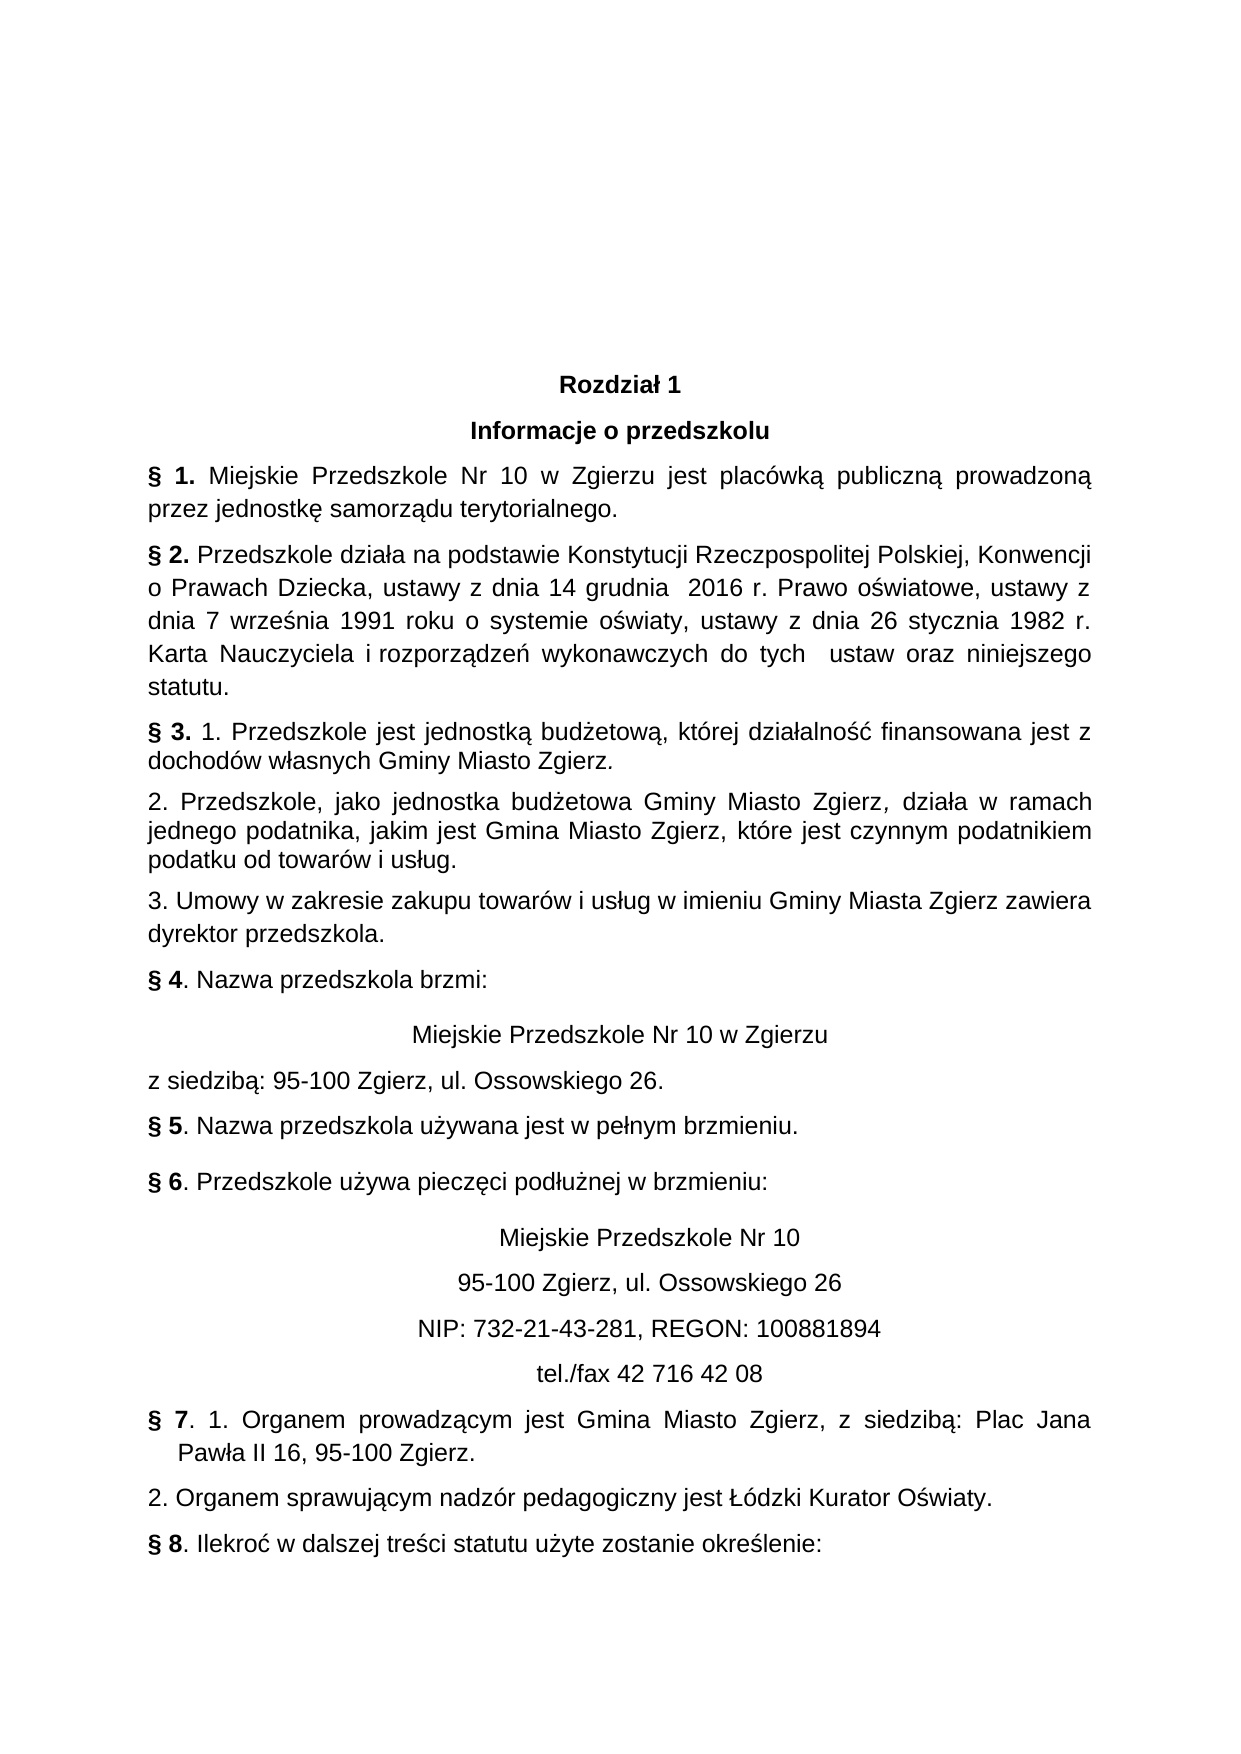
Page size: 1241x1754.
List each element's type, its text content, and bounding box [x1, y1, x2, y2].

text Informacje o przedszkolu [148, 416, 1093, 444]
text § 2. Przedszkole działa na podstawie Konstytucji Rzeczpospolitej Polskiej, Konwencji o Prawach Dziecka, ustawy z dnia 14 grudnia 2016 r. Prawo oświatowe, ustawy z dnia 7 września 1991 roku o systemie oświaty, ustawy z dnia 26 stycznia 1982 r. Karta Nauczyciela i rozporządzeń wykonawczych do tych ustaw oraz niniejszego statutu. [148, 540, 1093, 701]
text § 5. Nazwa przedszkola używana jest w pełnym brzmieniu. [148, 1111, 1093, 1140]
text Rozdział 1 [148, 370, 1093, 399]
text Miejskie Przedszkole Nr 10 w Zgierzu [148, 1020, 1093, 1049]
text § 8. Ilekroć w dalszej treści statutu użyte zostanie określenie: [148, 1529, 1093, 1557]
text § 1. Miejskie Przedszkole Nr 10 w Zgierzu jest placówką publiczną prowadzoną przez jednostkę samorządu terytorialnego. [148, 461, 1093, 523]
text § 7. 1. Organem prowadzącym jest Gmina Miasto Zgierz, z siedzibą: Plac Jana Pawła II 16, 95-100 Zgierz. [148, 1404, 1093, 1466]
text § 3. 1. Przedszkole jest jednostką budżetową, której działalność finansowana jest z dochodów własnych Gminy Miasto Zgierz. [148, 717, 1093, 775]
text 2. Organem sprawującym nadzór pedagogiczny jest Łódzki Kurator Oświaty. [148, 1483, 1093, 1512]
text § 6. Przedszkole używa pieczęci podłużnej w brzmieniu: [148, 1167, 1093, 1196]
text tel./fax 42 716 42 08 [207, 1359, 1093, 1388]
text § 4. Nazwa przedszkola brzmi: [148, 964, 1093, 993]
text z siedzibą: 95-100 Zgierz, ul. Ossowskiego 26. [148, 1066, 1093, 1094]
text 2. Przedszkole, jako jednostka budżetowa Gminy Miasto Zgierz, działa w ramach jednego podatnika, jakim jest Gmina Miasto Zgierz, które jest czynnym podatnikiem podatku od towarów i usług. [148, 787, 1093, 873]
text Miejskie Przedszkole Nr 10 [207, 1222, 1093, 1251]
text 3. Umowy w zakresie zakupu towarów i usług w imieniu Gminy Miasta Zgierz zawiera dyrektor przedszkola. [148, 886, 1093, 948]
text NIP: 732-21-43-281, REGON: 100881894 [207, 1313, 1093, 1342]
text 95-100 Zgierz, ul. Ossowskiego 26 [207, 1268, 1093, 1297]
